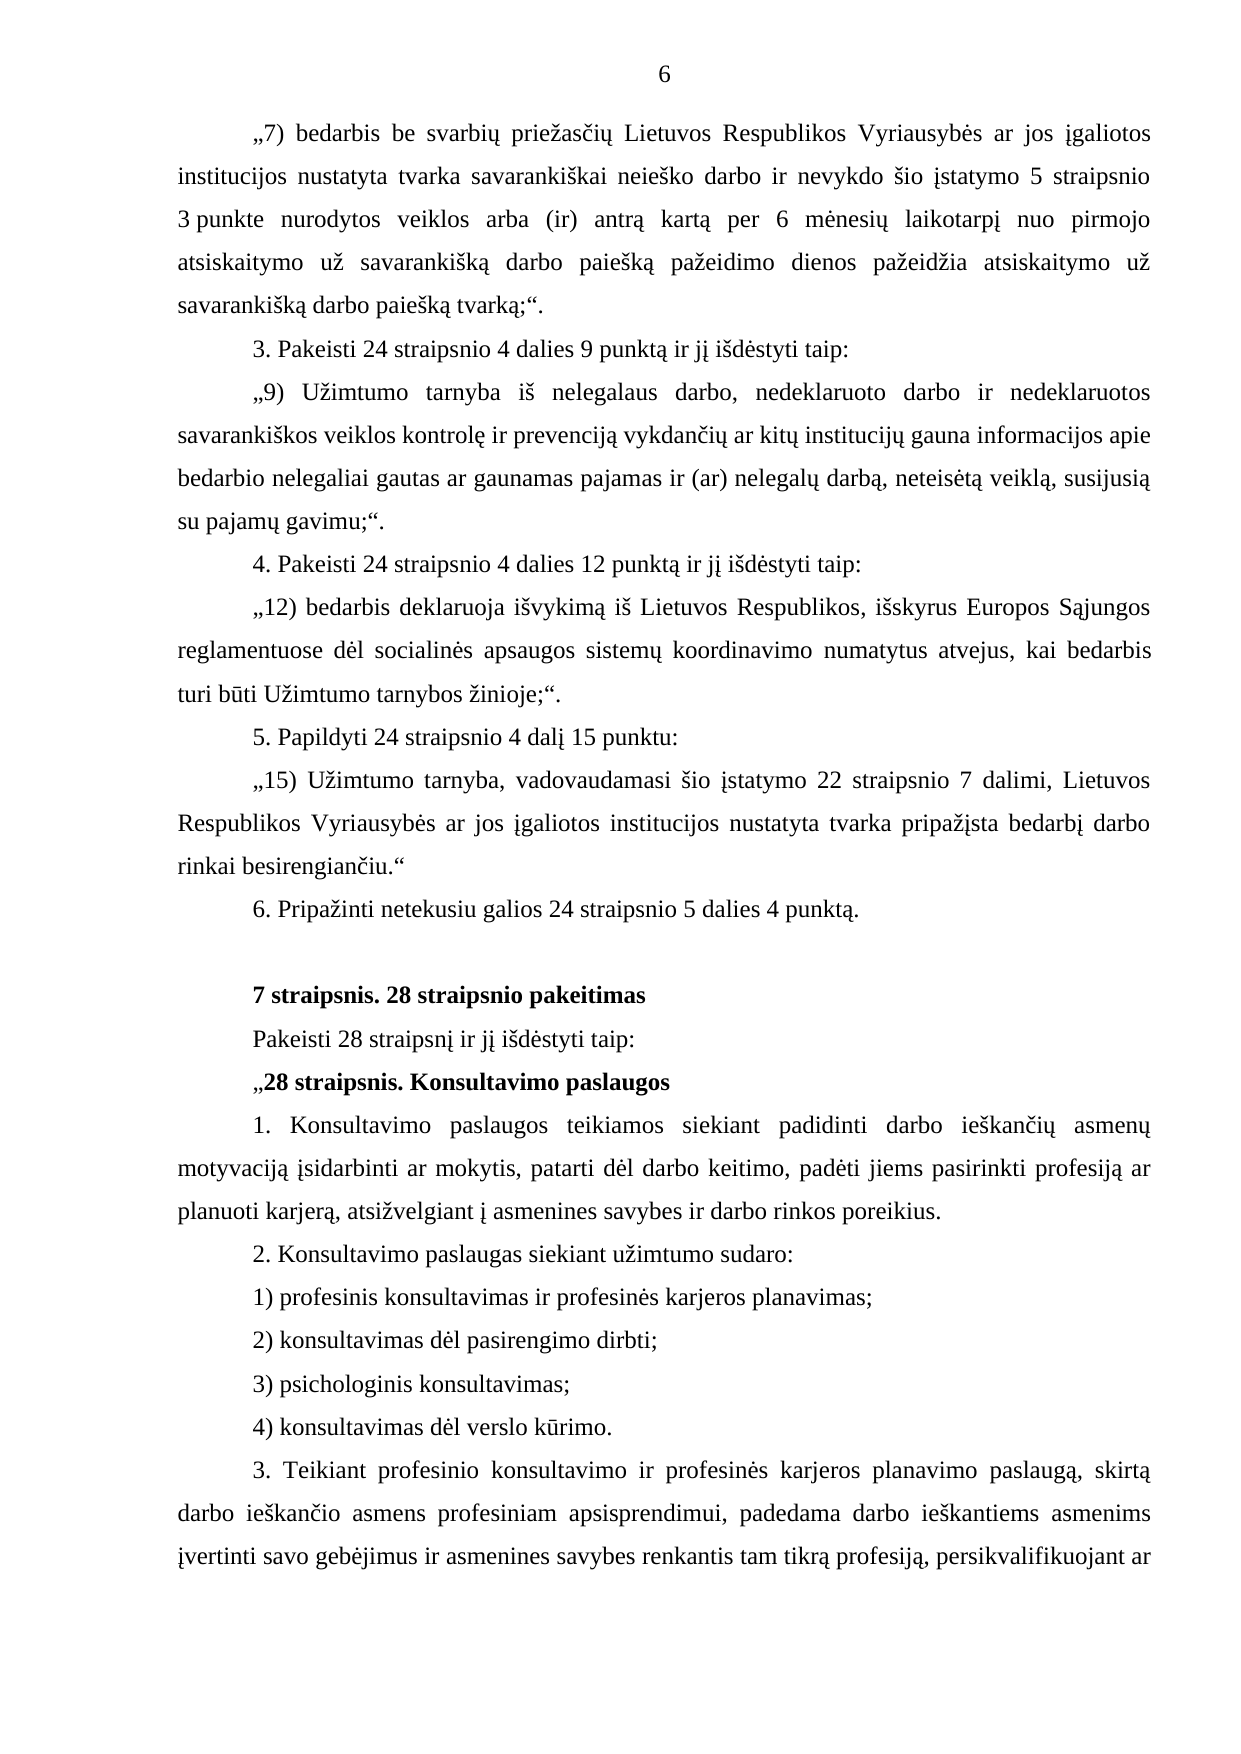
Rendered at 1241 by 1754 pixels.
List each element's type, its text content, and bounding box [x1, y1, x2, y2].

text „15) Užimtumo tarnyba, vadovaudamasi šio įstatymo 22 straipsnio 7 dalimi, Lietuvos Respublikos Vyriausybės ar jos įgaliotos institucijos nustatyta tvarka pripažįsta bedarbį darbo rinkai besirengiančiu.“ [177, 765, 1152, 880]
text Pakeisti 28 straipsnį ir jį išdėstyti taip: [177, 1024, 1152, 1052]
text „12) bedarbis deklaruoja išvykimą iš Lietuvos Respublikos, išskyrus Europos Sąjungos reglamentuose dėl socialinės apsaugos sistemų koordinavimo numatytus atvejus, kai bedarbis turi būti Užimtumo tarnybos žinioje;“. [177, 592, 1152, 707]
text 4) konsultavimas dėl verslo kūrimo. [177, 1412, 1152, 1441]
text 3. Pakeisti 24 straipsnio 4 dalies 9 punktą ir jį išdėstyti taip: [177, 334, 1152, 362]
text 4. Pakeisti 24 straipsnio 4 dalies 12 punktą ir jį išdėstyti taip: [177, 549, 1152, 578]
text 3) psichologinis konsultavimas; [177, 1369, 1152, 1397]
text „7) bedarbis be svarbių priežasčių Lietuvos Respublikos Vyriausybės ar jos įgaliotos institucijos nustatyta tvarka savarankiškai neieško darbo ir nevykdo šio įstatymo 5 straipsnio 3 punkte nurodytos veiklos arba (ir) antrą kartą per 6 mėnesių laikotarpį nuo pirmojo atsiskaitymo už savarankišką darbo paiešką pažeidimo dienos pažeidžia atsiskaitymo už savarankišką darbo paiešką tvarką;“. [177, 118, 1152, 319]
text 5. Papildyti 24 straipsnio 4 dalį 15 punktu: [177, 722, 1152, 751]
text 2) konsultavimas dėl pasirengimo dirbti; [177, 1326, 1152, 1354]
text 1. Konsultavimo paslaugos teikiamos siekiant padidinti darbo ieškančių asmenų motyvaciją įsidarbinti ar mokytis, patarti dėl darbo keitimo, padėti jiems pasirinkti profesiją ar planuoti karjerą, atsižvelgiant į asmenines savybes ir darbo rinkos poreikius. [177, 1110, 1152, 1225]
text 2. Konsultavimo paslaugas siekiant užimtumo sudaro: [177, 1239, 1152, 1268]
text 6. Pripažinti netekusiu galios 24 straipsnio 5 dalies 4 punktą. [177, 894, 1152, 923]
text „9) Užimtumo tarnyba iš nelegalaus darbo, nedeklaruoto darbo ir nedeklaruotos savarankiškos veiklos kontrolę ir prevenciją vykdančių ar kitų institucijų gauna informacijos apie bedarbio nelegaliai gautas ar gaunamas pajamas ir (ar) nelegalų darbą, neteisėtą veiklą, susijusią su pajamų gavimu;“. [177, 377, 1152, 535]
text 7 straipsnis. 28 straipsnio pakeitimas [177, 981, 1152, 1009]
text 3. Teikiant profesinio konsultavimo ir profesinės karjeros planavimo paslaugą, skirtą darbo ieškančio asmens profesiniam apsisprendimui, padedama darbo ieškantiems asmenims įvertinti savo gebėjimus ir asmenines savybes renkantis tam tikrą profesiją, persikvalifikuojant ar [177, 1455, 1152, 1570]
text „28 straipsnis. Konsultavimo paslaugos [177, 1067, 1152, 1096]
text 1) profesinis konsultavimas ir profesinės karjeros planavimas; [177, 1282, 1152, 1311]
